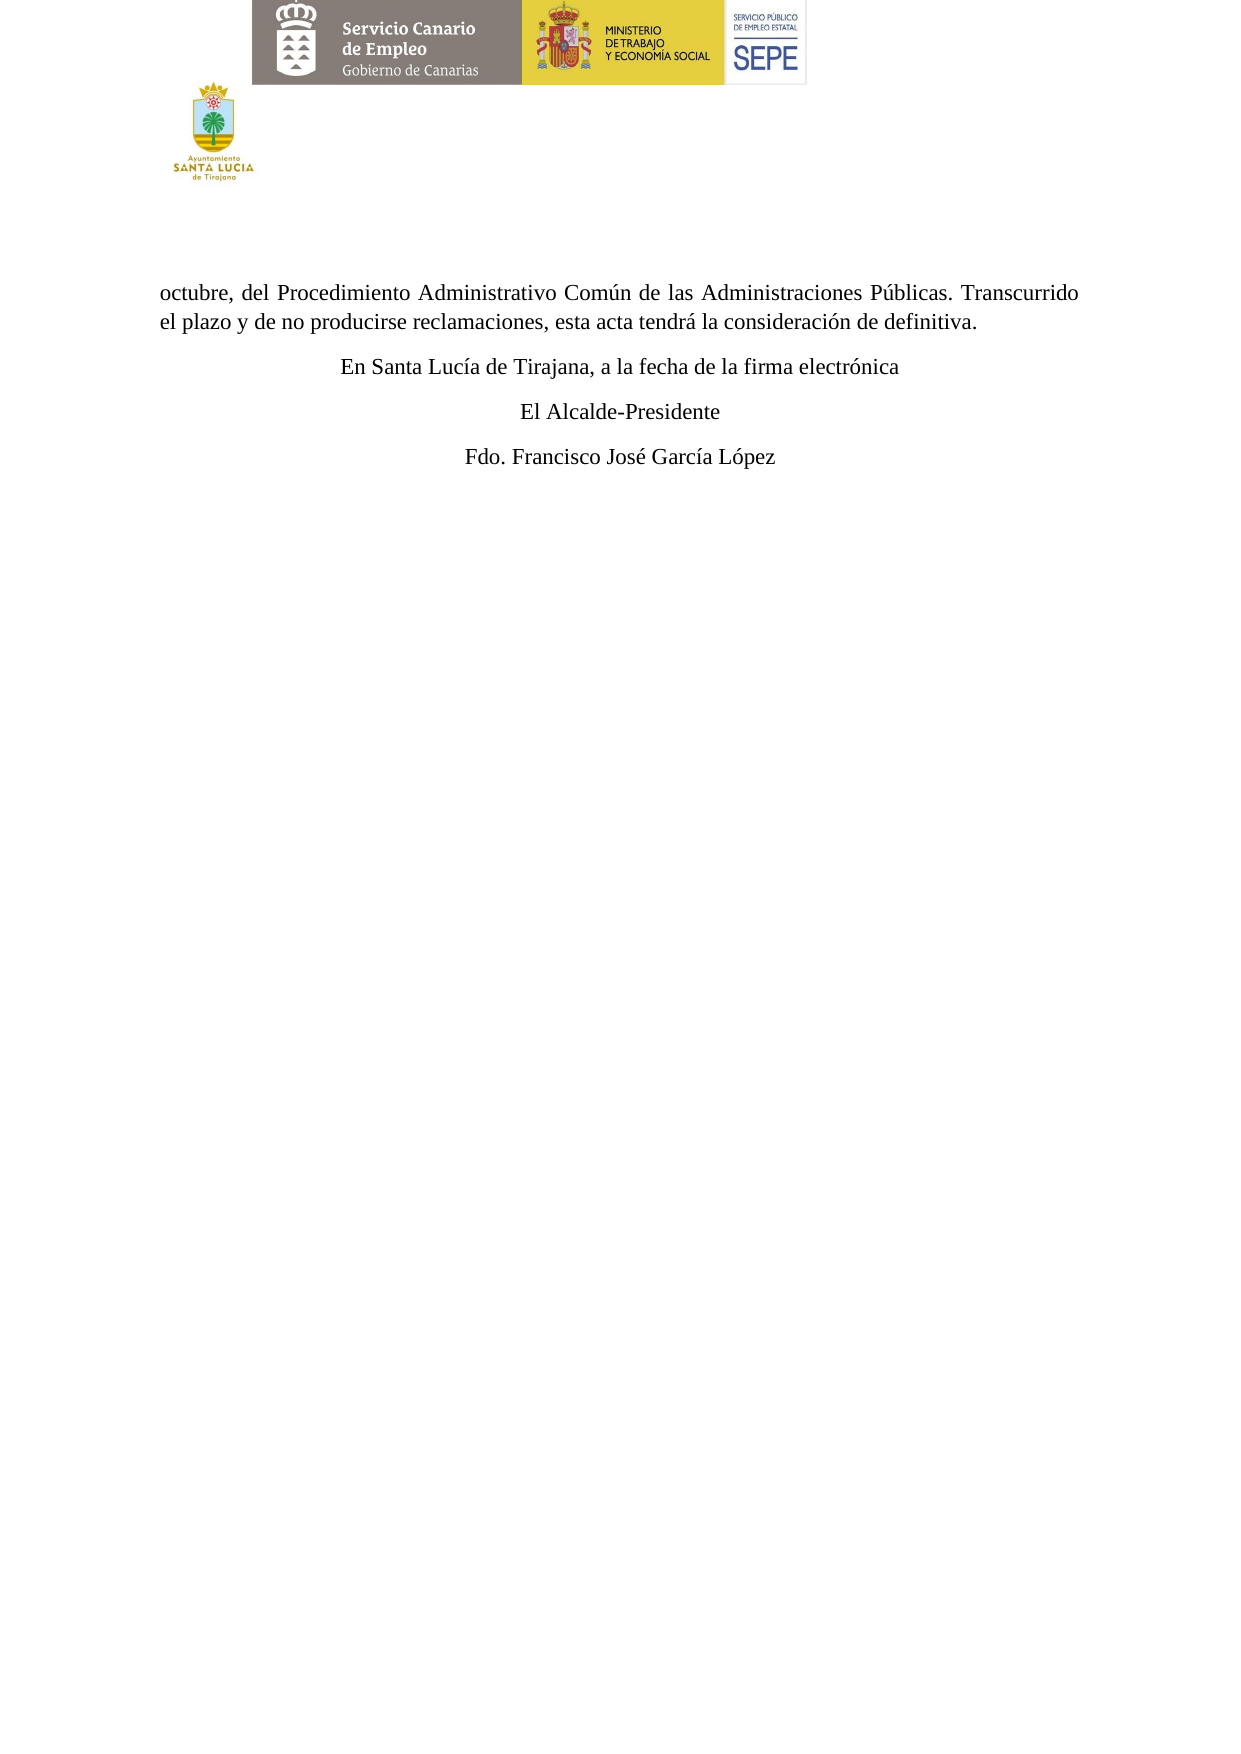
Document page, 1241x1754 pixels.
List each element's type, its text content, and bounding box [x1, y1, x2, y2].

text En Santa Lucía de Tirajana, a la fecha de la firma electrónica [159, 353, 1081, 379]
picture [156, 0, 807, 189]
text octubre, del Procedimiento Administrativo Común de las Administraciones Públicas. Transcurrido el plazo y de no producirse reclamaciones, esta acta tendrá la consideración de definitiva. [159, 279, 1081, 334]
text El Alcalde-Presidente [159, 398, 1081, 424]
text Fdo. Francisco José García López [159, 443, 1081, 469]
